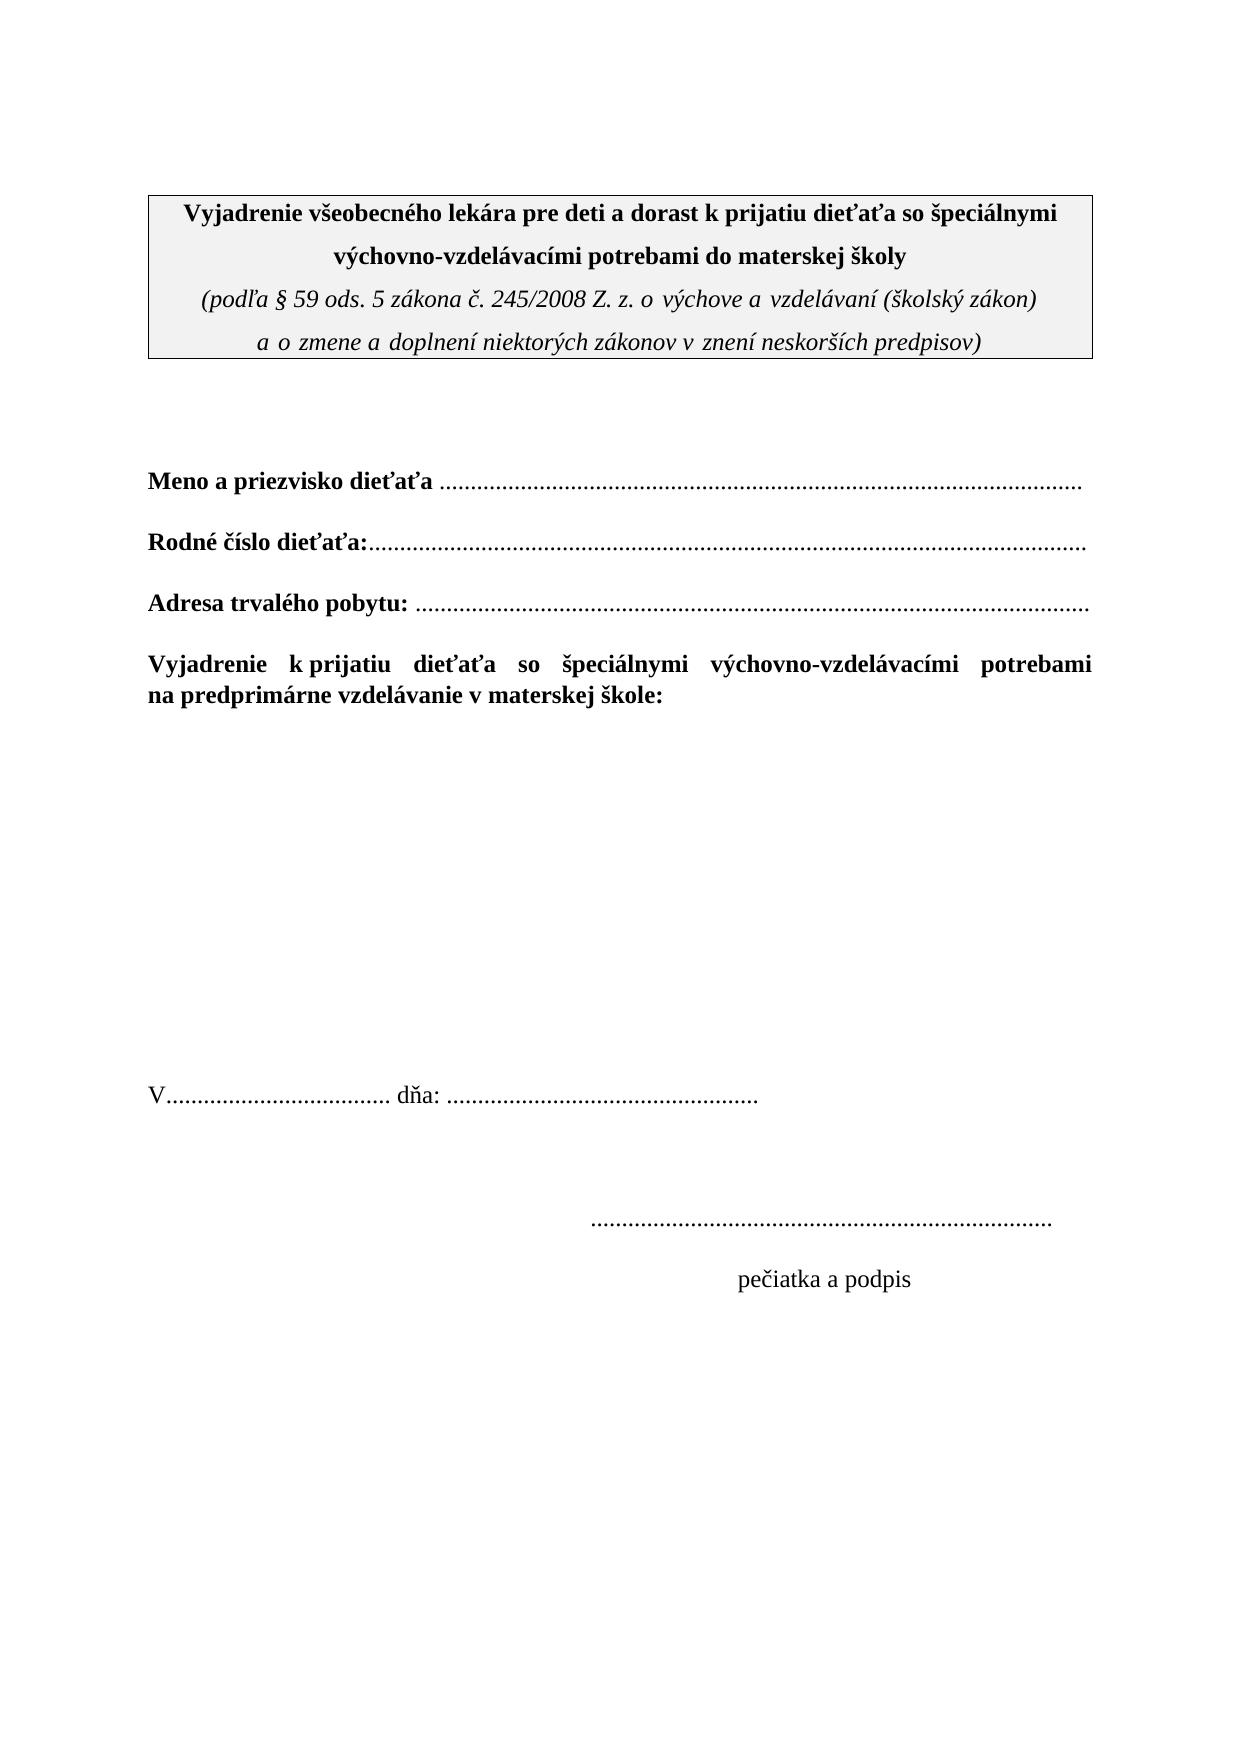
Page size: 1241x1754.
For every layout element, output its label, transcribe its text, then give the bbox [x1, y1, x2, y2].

text Adresa trvalého pobytu: ............................................................................................................ [148, 588, 1093, 617]
text Vyjadrenie k prijatiu dieťaťa so špeciálnymi výchovno-vzdelávacími potrebami na predprimárne vzdelávanie v materskej škole: [148, 649, 1093, 709]
text Meno a priezvisko dieťaťa ....................................................................................................... [148, 466, 1093, 495]
text Rodné číslo dieťaťa:................................................................................................................... [148, 527, 1093, 556]
text V.................................... dňa: .................................................. [148, 1080, 1093, 1108]
text Vyjadrenie všeobecného lekára pre deti a dorast k prijatiu dieťaťa so špeciálnymi výchovno-vzdelávacími potrebami do materskej školy [149, 196, 1092, 270]
text .......................................................................... [148, 1172, 1093, 1231]
text (podľa § 59 ods. 5 zákona č. 245/2008 Z. z. o výchove a vzdelávaní (školský zákon) a o zmene a doplnení niektorých zákonov v znení neskorších predpisov) [149, 281, 1092, 358]
text pečiatka a podpis [148, 1264, 1093, 1293]
